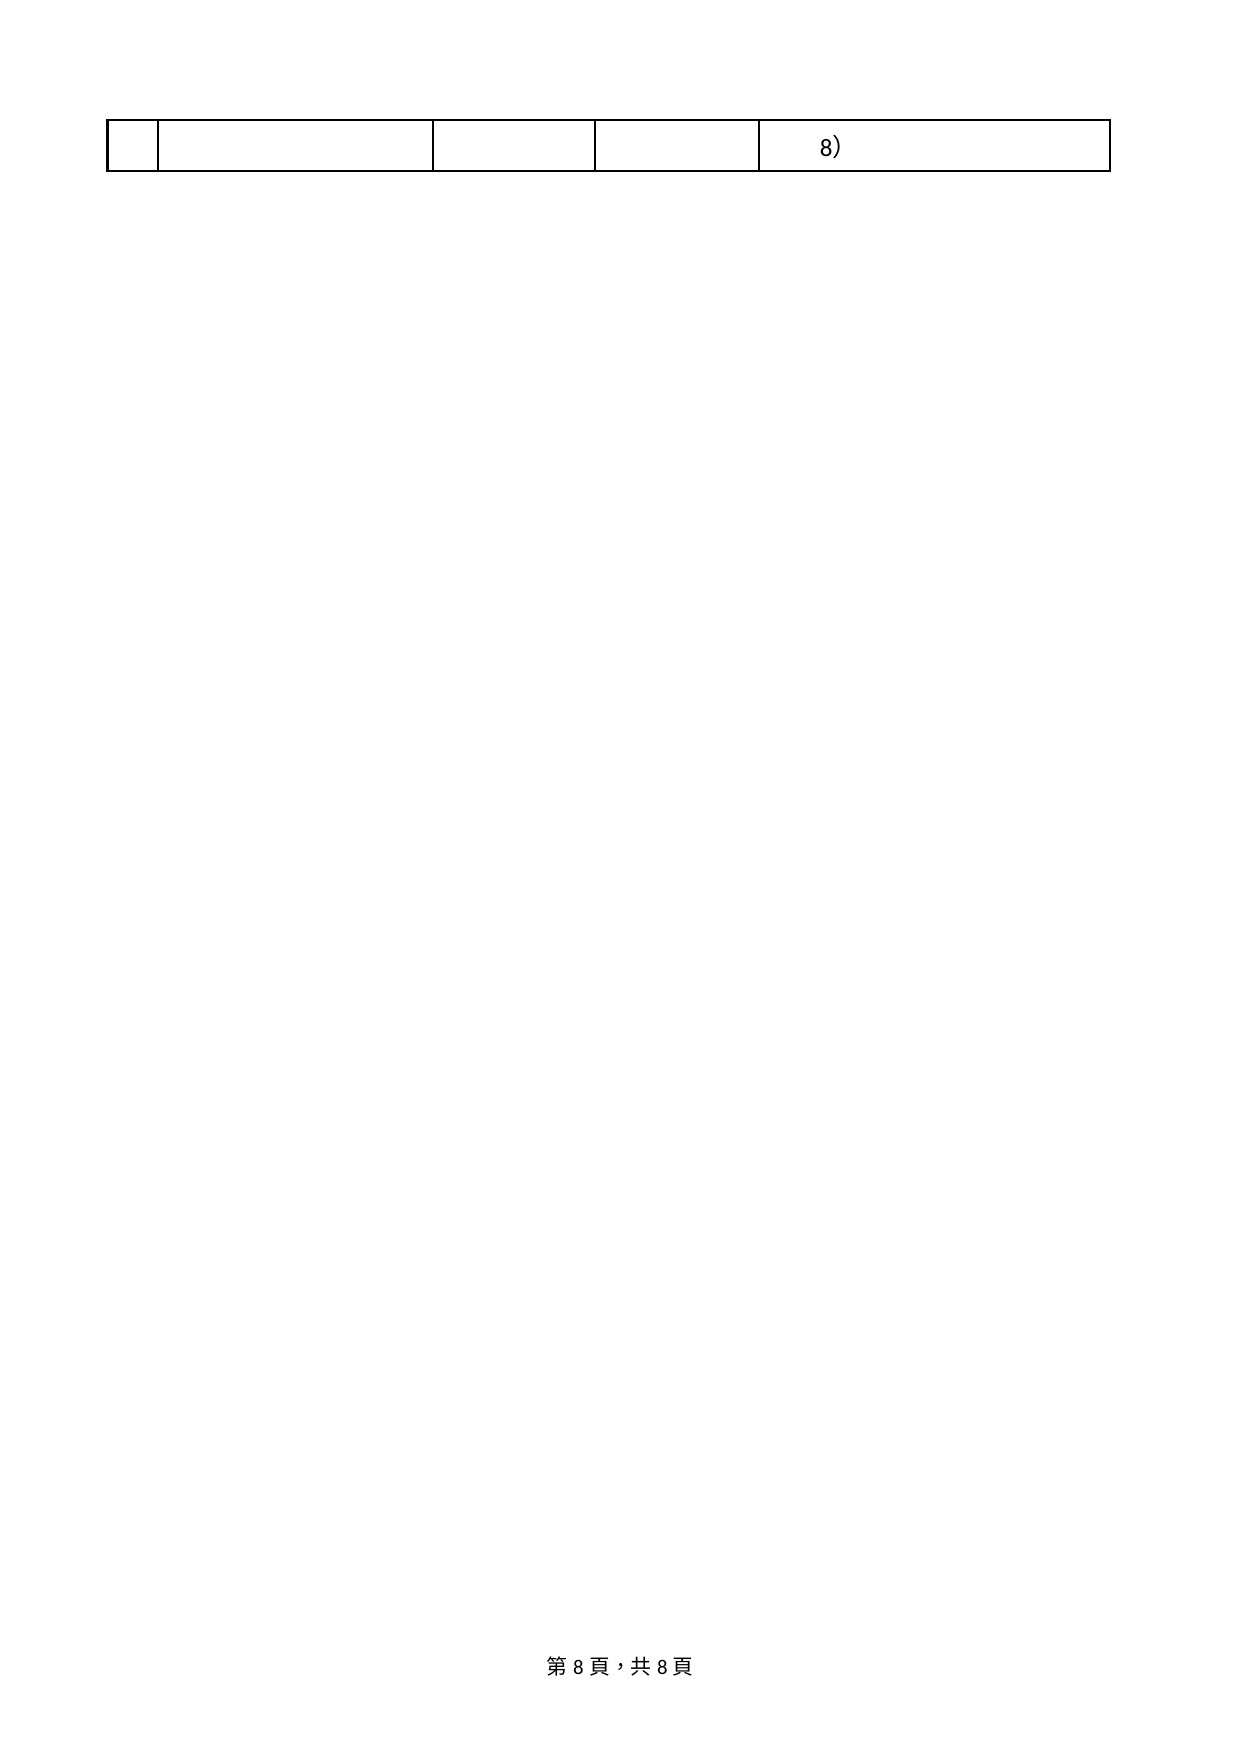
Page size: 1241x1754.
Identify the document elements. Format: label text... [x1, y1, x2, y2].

table_cell [109, 121, 157, 169]
table_cell [434, 121, 594, 169]
table_cell 8） [760, 121, 1109, 169]
table_cell [159, 121, 432, 169]
table_cell [596, 121, 758, 169]
